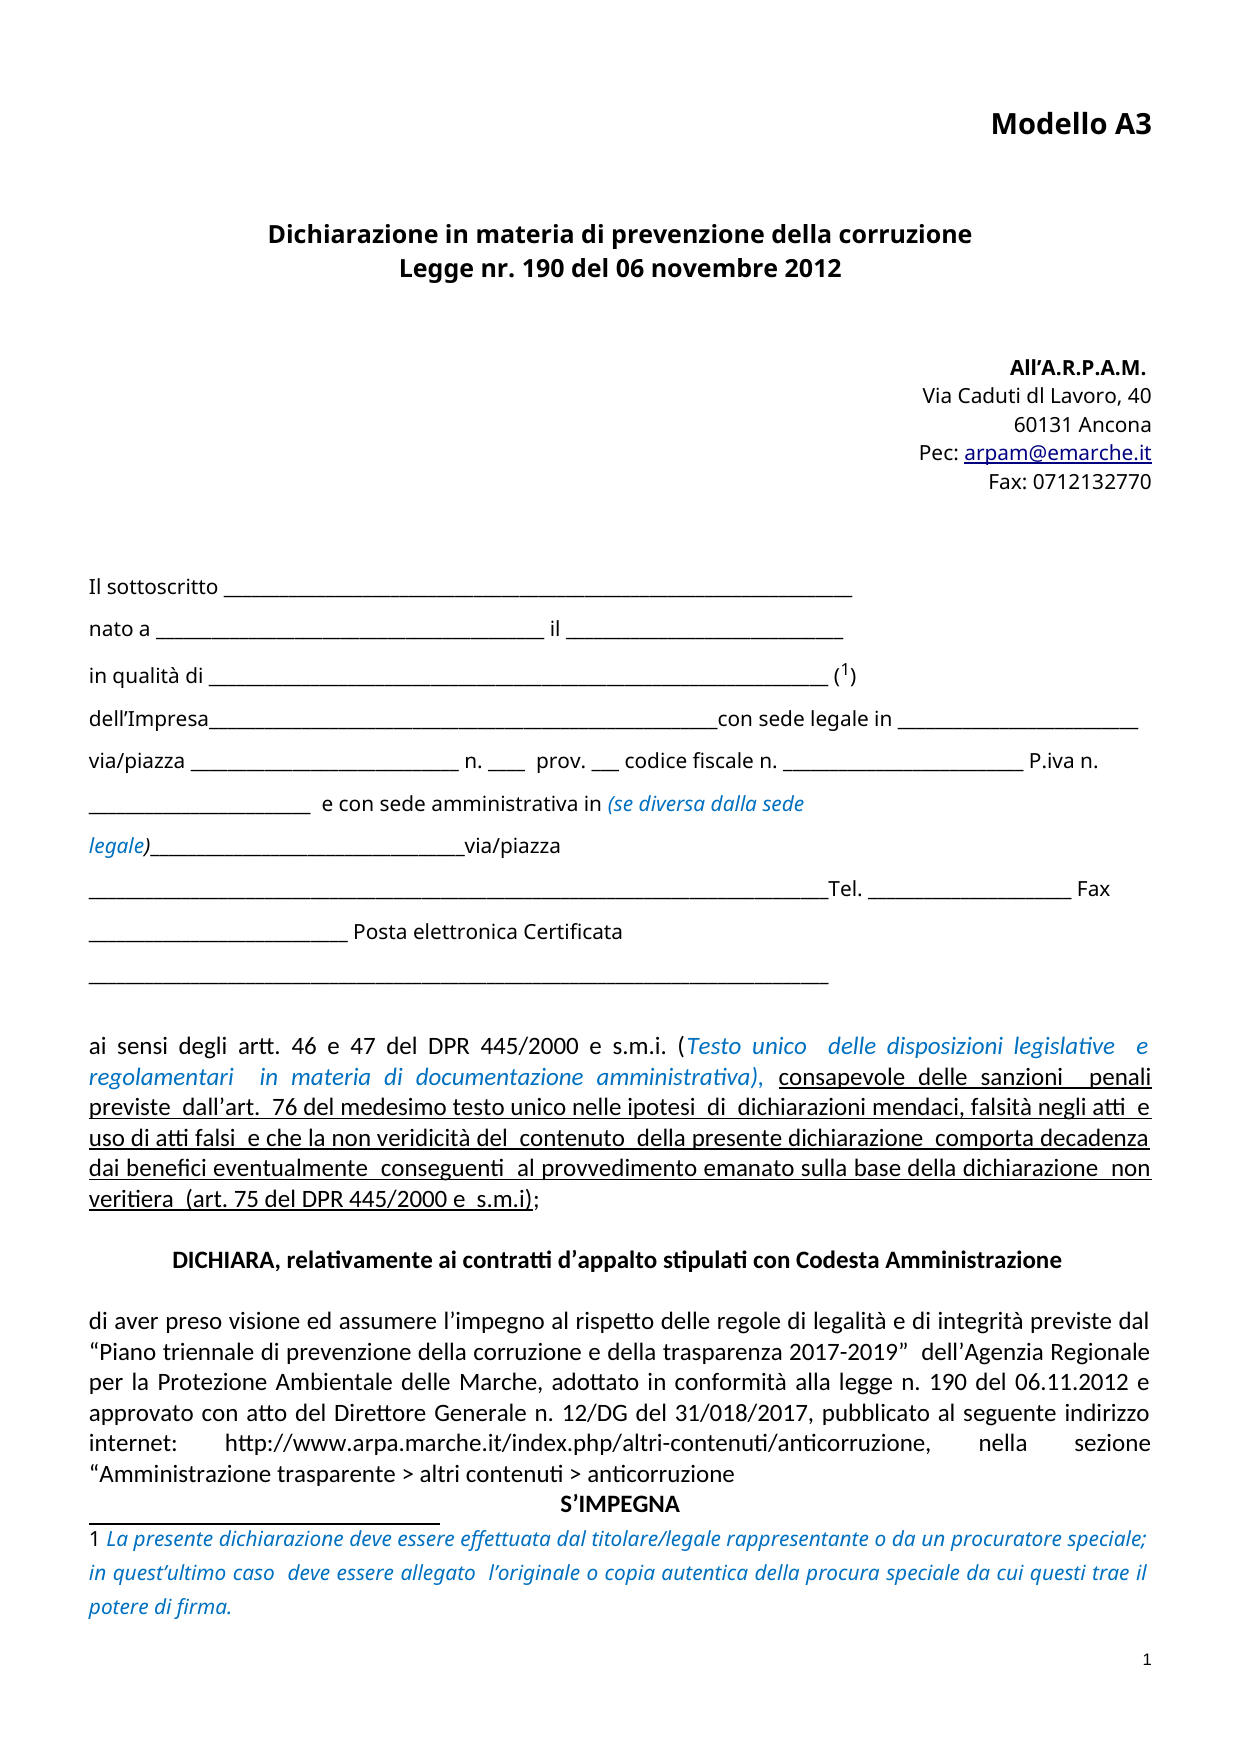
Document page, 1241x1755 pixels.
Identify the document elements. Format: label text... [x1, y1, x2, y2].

text Dichiarazione in materia di prevenzione della corruzione [89, 217, 1152, 251]
text 60131 Ancona [89, 410, 1152, 438]
text nato a __________________________________________ il ______________________________ [89, 614, 1152, 643]
text S’IMPEGNA [89, 1488, 1152, 1519]
text in qualità di ___________________________________________________________________ () dell’Impresa_______________________________________________________con sede legale in __________________________ via/piazza _____________________________ n. ____ prov. ___ codice fiscale n. __________________________ P.iva n. ________________________ e con sede amministrativa in (se diversa dalla sede legale)__________________________________via/piazza ________________________________________________________________________________Tel. ______________________ Fax ____________________________ Posta elettronica Certificata ________________________________________________________________________________ [89, 657, 1152, 988]
text DICHIARA, relativamente ai contratti d’appalto stipulati con Codesta Amministrazione [89, 1244, 1152, 1274]
text Via Caduti dl Lavoro, 40 [89, 381, 1152, 410]
text ai sensi degli artt. 46 e 47 del DPR 445/2000 e s.m.i. (Testo unico delle disposizioni legislative e regolamentari in materia di documentazione amministrativa), consapevole delle sanzioni penali previste dall’art. 76 del medesimo testo unico nelle ipotesi di dichiarazioni mendaci, falsità negli atti e [89, 1030, 1152, 1118]
list La presente dichiarazione deve essere effettuata dal titolare/legale rappresentante o da un procuratore speciale; in quest’ultimo caso deve essere allegato l’originale o copia autentica della procura speciale da cui questi trae il potere di firma. [89, 1524, 1152, 1620]
text uso di atti falsi e che la non veridicità del contenuto della presente dichiarazione comporta decadenza dai benefici eventualmente conseguenti al provvedimento emanato sulla base della dichiarazione non [89, 1119, 1152, 1179]
text Pec: arpam@emarche.it [89, 438, 1152, 467]
text Modello A3 [89, 103, 1152, 143]
text Legge nr. 190 del 06 novembre 2012 [89, 251, 1152, 285]
text Fax: 0712132770 [89, 467, 1152, 495]
text veritiera (art. 75 del DPR 445/2000 e s.m.i); [89, 1180, 1152, 1213]
text All’A.R.P.A.M. [89, 353, 1152, 381]
text Il sottoscritto ____________________________________________________________________ [89, 572, 1152, 600]
text di aver preso visione ed assumere l’impegno al rispetto delle regole di legalità e di integrità previste dal “Piano triennale di prevenzione della corruzione e della trasparenza 2017-2019” dell’Agenzia Regionale per la Protezione Ambientale delle Marche, adottato in conformità alla legge n. 190 del 06.11.2012 e approvato con atto del Direttore Generale n. 12/DG del 31/018/2017, pubblicato al seguente indirizzo internet: http://www.arpa.marche.it/index.php/altri-contenuti/anticorruzione, nella sezione “Amministrazione trasparente > altri contenuti > anticorruzione [89, 1305, 1152, 1488]
